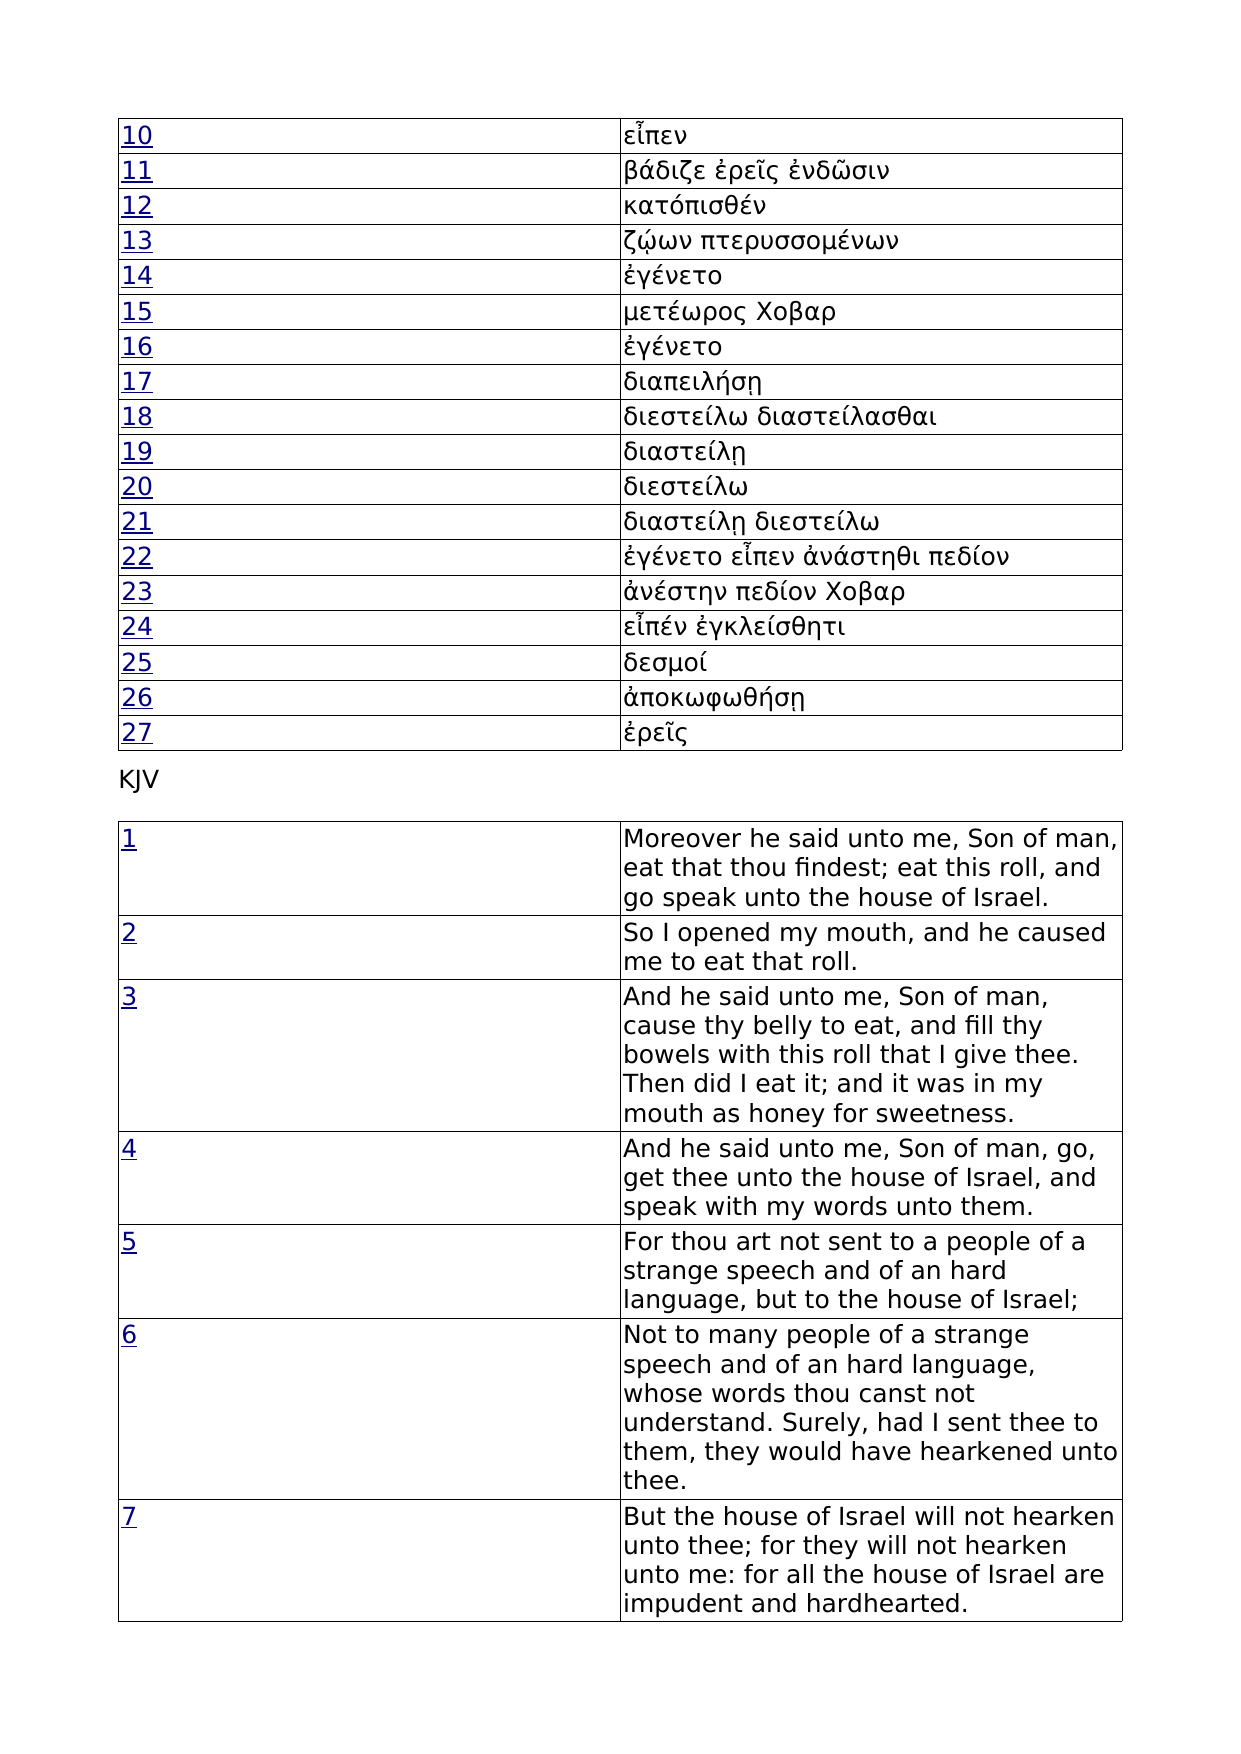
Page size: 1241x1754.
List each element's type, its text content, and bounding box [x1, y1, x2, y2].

text KJV [118, 765, 1122, 794]
table_cell 21 [119, 505, 620, 539]
table_cell But the house of Israel will not hearken unto thee; for they will not hearken unto me: for all the house of Israel are impudent and hardhearted. [621, 1500, 1122, 1621]
table_cell 2 [119, 916, 620, 979]
table_cell 12 [119, 189, 620, 223]
table_cell ἀνέστην πεδίον Χοβαρ [621, 576, 1122, 609]
table_header Moreover he said unto me, Son of man, eat that thou findest; eat this roll, and go speak unto the house of Israel. [621, 822, 1122, 915]
table_cell 20 [119, 470, 620, 504]
table_cell 25 [119, 646, 620, 680]
table_cell ἐγένετο [621, 330, 1122, 364]
table_cell ἐγένετο εἶπεν ἀνάστηθι πεδίον [621, 540, 1122, 574]
table_header 1 [119, 822, 620, 915]
table_cell So I opened my mouth, and he caused me to eat that roll. [621, 916, 1122, 979]
table_cell 16 [119, 330, 620, 364]
table_cell 17 [119, 365, 620, 399]
table_cell 6 [119, 1319, 620, 1499]
table_cell And he said unto me, Son of man, cause thy belly to eat, and fill thy bowels with this roll that I give thee. Then did I eat it; and it was in my mouth as honey for sweetness. [621, 980, 1122, 1131]
table_cell διαστείλῃ [621, 435, 1122, 469]
table_cell 26 [119, 681, 620, 715]
table_cell 27 [119, 716, 620, 750]
table_cell 19 [119, 435, 620, 469]
table_cell δεσμοί [621, 646, 1122, 680]
table_cell ἐρεῖς [621, 716, 1122, 750]
table_cell βάδιζε ἐρεῖς ἐνδῶσιν [621, 154, 1122, 188]
table_cell 4 [119, 1132, 620, 1224]
table_cell διεστείλω [621, 470, 1122, 504]
table_cell 10 [119, 119, 620, 153]
table_cell ἀποκωφωθήσῃ [621, 681, 1122, 715]
table_cell 11 [119, 154, 620, 188]
table_cell And he said unto me, Son of man, go, get thee unto the house of Israel, and speak with my words unto them. [621, 1132, 1122, 1224]
table_cell ἐγένετο [621, 260, 1122, 294]
table_cell διεστείλω διαστείλασθαι [621, 400, 1122, 434]
table_cell διαπειλήσῃ [621, 365, 1122, 399]
table_cell 7 [119, 1500, 620, 1621]
table_cell 24 [119, 611, 620, 645]
table_cell ζῴων πτερυσσομένων [621, 225, 1122, 258]
table_cell 15 [119, 295, 620, 329]
table_cell 13 [119, 225, 620, 258]
table_cell For thou art not sent to a people of a strange speech and of an hard language, but to the house of Israel; [621, 1225, 1122, 1318]
table_cell 14 [119, 260, 620, 294]
table_cell 23 [119, 576, 620, 609]
table_cell κατόπισθέν [621, 189, 1122, 223]
table_cell διαστείλῃ διεστείλω [621, 505, 1122, 539]
table_cell μετέωρος Χοβαρ [621, 295, 1122, 329]
table_cell 5 [119, 1225, 620, 1318]
table_cell 22 [119, 540, 620, 574]
table_cell εἶπέν ἐγκλείσθητι [621, 611, 1122, 645]
table_cell εἶπεν [621, 119, 1122, 153]
table_cell 3 [119, 980, 620, 1131]
table_cell 18 [119, 400, 620, 434]
table_cell Not to many people of a strange speech and of an hard language, whose words thou canst not understand. Surely, had I sent thee to them, they would have hearkened unto thee. [621, 1319, 1122, 1499]
